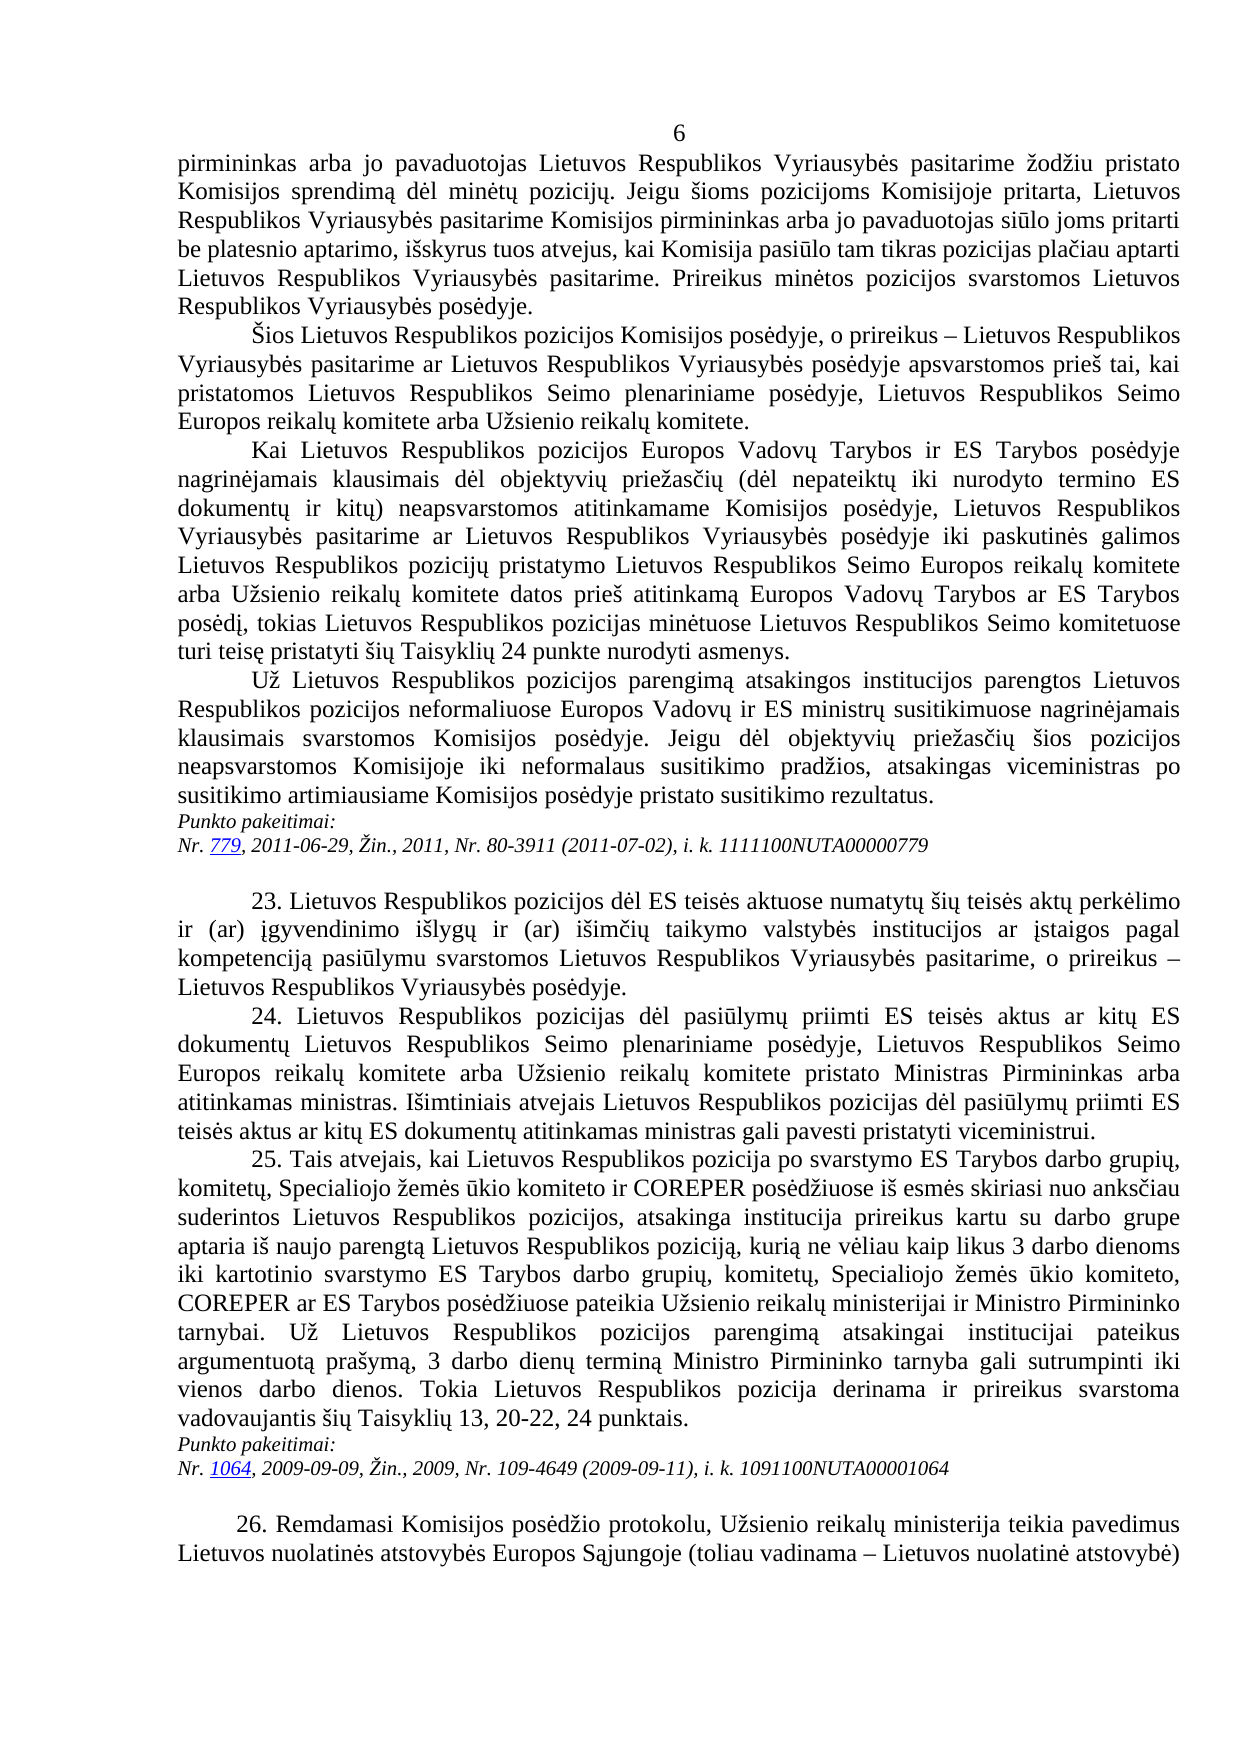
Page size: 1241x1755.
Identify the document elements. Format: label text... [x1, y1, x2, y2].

text Kai Lietuvos Respublikos pozicijos Europos Vadovų Tarybos ir ES Tarybos posėdyje nagrinėjamais klausimais dėl objektyvių priežasčių (dėl nepateiktų iki nurodyto termino ES dokumentų ir kitų) neapsvarstomos atitinkamame Komisijos posėdyje, Lietuvos Respublikos Vyriausybės pasitarime ar Lietuvos Respublikos Vyriausybės posėdyje iki paskutinės galimos Lietuvos Respublikos pozicijų pristatymo Lietuvos Respublikos Seimo Europos reikalų komitete arba Užsienio reikalų komitete datos prieš atitinkamą Europos Vadovų Tarybos ar ES Tarybos posėdį, tokias Lietuvos Respublikos pozicijas minėtuose Lietuvos Respublikos Seimo komitetuose turi teisę pristatyti šių Taisyklių 24 punkte nurodyti asmenys. [177, 435, 1181, 665]
text Punkto pakeitimai: [177, 1432, 1181, 1456]
text 25. Tais atvejais, kai Lietuvos Respublikos pozicija po svarstymo ES Tarybos darbo grupių, komitetų, Specialiojo žemės ūkio komiteto ir COREPER posėdžiuose iš esmės skiriasi nuo anksčiau suderintos Lietuvos Respublikos pozicijos, atsakinga institucija prireikus kartu su darbo grupe aptaria iš naujo parengtą Lietuvos Respublikos poziciją, kurią ne vėliau kaip likus 3 darbo dienoms iki kartotinio svarstymo ES Tarybos darbo grupių, komitetų, Specialiojo žemės ūkio komiteto, COREPER ar ES Tarybos posėdžiuose pateikia Užsienio reikalų ministerijai ir Ministro Pirmininko tarnybai. Už Lietuvos Respublikos pozicijos parengimą atsakingai institucijai pateikus argumentuotą prašymą, 3 darbo dienų terminą Ministro Pirmininko tarnyba gali sutrumpinti iki vienos darbo dienos. Tokia Lietuvos Respublikos pozicija derinama ir prireikus svarstoma vadovaujantis šių Taisyklių 13, 20-22, 24 punktais. [177, 1144, 1181, 1432]
text 23. Lietuvos Respublikos pozicijos dėl ES teisės aktuose numatytų šių teisės aktų perkėlimo ir (ar) įgyvendinimo išlygų ir (ar) išimčių taikymo valstybės institucijos ar įstaigos pagal kompetenciją pasiūlymu svarstomos Lietuvos Respublikos Vyriausybės pasitarime, o prireikus – Lietuvos Respublikos Vyriausybės posėdyje. [177, 886, 1181, 1001]
text Šios Lietuvos Respublikos pozicijos Komisijos posėdyje, o prireikus – Lietuvos Respublikos Vyriausybės pasitarime ar Lietuvos Respublikos Vyriausybės posėdyje apsvarstomos prieš tai, kai pristatomos Lietuvos Respublikos Seimo plenariniame posėdyje, Lietuvos Respublikos Seimo Europos reikalų komitete arba Užsienio reikalų komitete. [177, 320, 1181, 435]
text Punkto pakeitimai: [177, 809, 1181, 833]
text Už Lietuvos Respublikos pozicijos parengimą atsakingos institucijos parengtos Lietuvos Respublikos pozicijos neformaliuose Europos Vadovų ir ES ministrų susitikimuose nagrinėjamais klausimais svarstomos Komisijos posėdyje. Jeigu dėl objektyvių priežasčių šios pozicijos neapsvarstomos Komisijoje iki neformalaus susitikimo pradžios, atsakingas viceministras po susitikimo artimiausiame Komisijos posėdyje pristato susitikimo rezultatus. [177, 665, 1181, 809]
text Nr. 779, 2011-06-29, Žin., 2011, Nr. 80-3911 (2011-07-02), i. k. 1111100NUTA00000779 [177, 833, 1181, 857]
text 26. Remdamasi Komisijos posėdžio protokolu, Užsienio reikalų ministerija teikia pavedimus Lietuvos nuolatinės atstovybės Europos Sąjungoje (toliau vadinama – Lietuvos nuolatinė atstovybė) [177, 1509, 1181, 1566]
text 24. Lietuvos Respublikos pozicijas dėl pasiūlymų priimti ES teisės aktus ar kitų ES dokumentų Lietuvos Respublikos Seimo plenariniame posėdyje, Lietuvos Respublikos Seimo Europos reikalų komitete arba Užsienio reikalų komitete pristato Ministras Pirmininkas arba atitinkamas ministras. Išimtiniais atvejais Lietuvos Respublikos pozicijas dėl pasiūlymų priimti ES teisės aktus ar kitų ES dokumentų atitinkamas ministras gali pavesti pristatyti viceministrui. [177, 1001, 1181, 1144]
text Nr. 1064, 2009-09-09, Žin., 2009, Nr. 109-4649 (2009-09-11), i. k. 1091100NUTA00001064 [177, 1456, 1181, 1480]
text pirmininkas arba jo pavaduotojas Lietuvos Respublikos Vyriausybės pasitarime žodžiu pristato Komisijos sprendimą dėl minėtų pozicijų. Jeigu šioms pozicijoms Komisijoje pritarta, Lietuvos Respublikos Vyriausybės pasitarime Komisijos pirmininkas arba jo pavaduotojas siūlo joms pritarti be platesnio aptarimo, išskyrus tuos atvejus, kai Komisija pasiūlo tam tikras pozicijas plačiau aptarti Lietuvos Respublikos Vyriausybės pasitarime. Prireikus minėtos pozicijos svarstomos Lietuvos Respublikos Vyriausybės posėdyje. [177, 148, 1181, 320]
